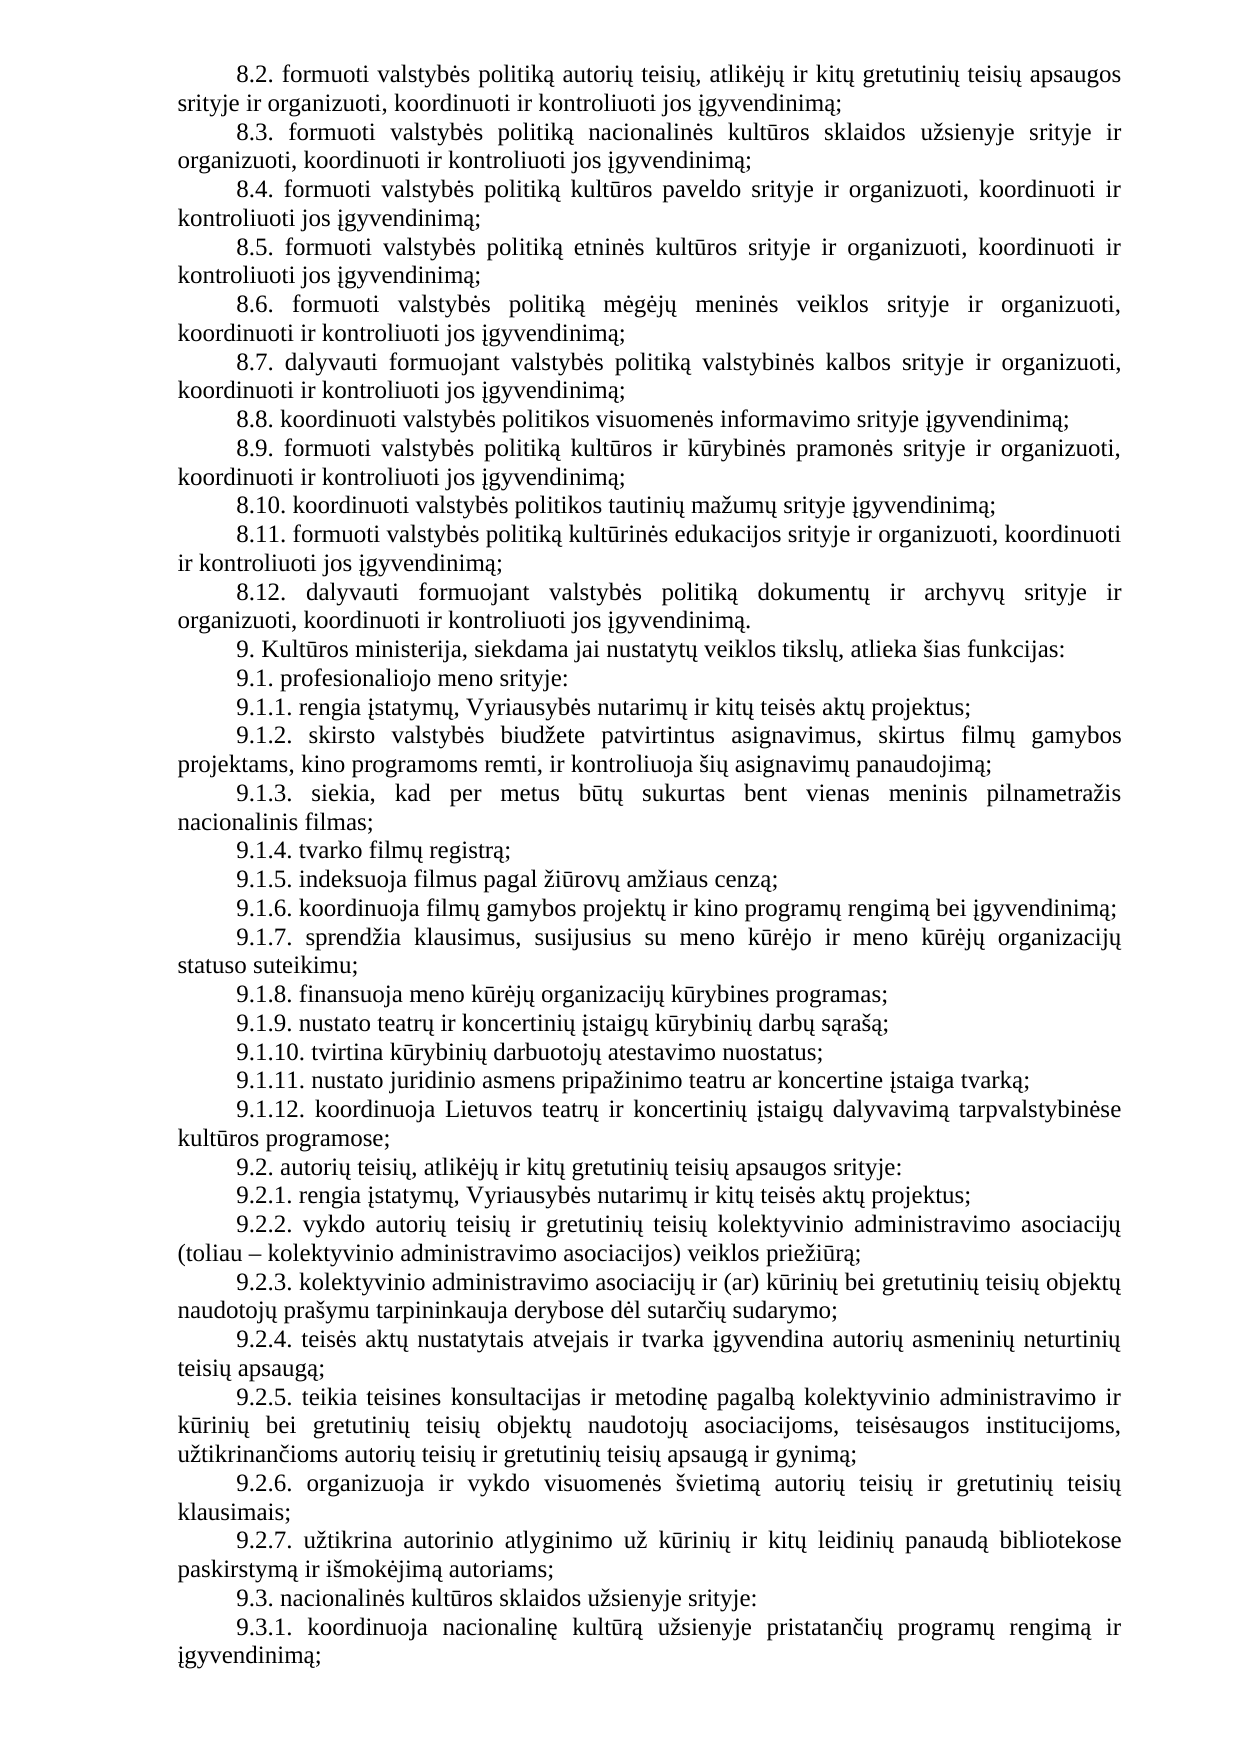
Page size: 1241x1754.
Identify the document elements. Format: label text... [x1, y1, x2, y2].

text 9.1.11. nustato juridinio asmens pripažinimo teatru ar koncertine įstaiga tvarką; [177, 1065, 1122, 1094]
text 8.4. formuoti valstybės politiką kultūros paveldo srityje ir organizuoti, koordinuoti ir kontroliuoti jos įgyvendinimą; [177, 174, 1122, 232]
text 8.8. koordinuoti valstybės politikos visuomenės informavimo srityje įgyvendinimą; [177, 404, 1122, 433]
text 9.1.3. siekia, kad per metus būtų sukurtas bent vienas meninis pilnametražis nacionalinis filmas; [177, 778, 1122, 835]
text 9.2.2. vykdo autorių teisių ir gretutinių teisių kolektyvinio administravimo asociacijų (toliau – kolektyvinio administravimo asociacijos) veiklos priežiūrą; [177, 1209, 1122, 1267]
text 9.1.12. koordinuoja Lietuvos teatrų ir koncertinių įstaigų dalyvavimą tarpvalstybinėse kultūros programose; [177, 1094, 1122, 1152]
text 9.2.3. kolektyvinio administravimo asociacijų ir (ar) kūrinių bei gretutinių teisių objektų naudotojų prašymu tarpininkauja derybose dėl sutarčių sudarymo; [177, 1267, 1122, 1324]
text 9.2.6. organizuoja ir vykdo visuomenės švietimą autorių teisių ir gretutinių teisių klausimais; [177, 1468, 1122, 1525]
text 9.1.8. finansuoja meno kūrėjų organizacijų kūrybines programas; [177, 979, 1122, 1008]
text 9.1.5. indeksuoja filmus pagal žiūrovų amžiaus cenzą; [177, 864, 1122, 893]
text 9.2.7. užtikrina autorinio atlyginimo už kūrinių ir kitų leidinių panaudą bibliotekose paskirstymą ir išmokėjimą autoriams; [177, 1525, 1122, 1583]
text 8.11. formuoti valstybės politiką kultūrinės edukacijos srityje ir organizuoti, koordinuoti ir kontroliuoti jos įgyvendinimą; [177, 519, 1122, 577]
text 8.7. dalyvauti formuojant valstybės politiką valstybinės kalbos srityje ir organizuoti, koordinuoti ir kontroliuoti jos įgyvendinimą; [177, 347, 1122, 404]
text 9.1.9. nustato teatrų ir koncertinių įstaigų kūrybinių darbų sąrašą; [177, 1008, 1122, 1037]
text 9.3.1. koordinuoja nacionalinę kultūrą užsienyje pristatančių programų rengimą ir įgyvendinimą; [177, 1612, 1122, 1669]
text 9.3. nacionalinės kultūros sklaidos užsienyje srityje: [177, 1583, 1122, 1612]
text 9.1.2. skirsto valstybės biudžete patvirtintus asignavimus, skirtus filmų gamybos projektams, kino programoms remti, ir kontroliuoja šių asignavimų panaudojimą; [177, 720, 1122, 778]
text 9.1.7. sprendžia klausimus, susijusius su meno kūrėjo ir meno kūrėjų organizacijų statuso suteikimu; [177, 922, 1122, 979]
text 8.3. formuoti valstybės politiką nacionalinės kultūros sklaidos užsienyje srityje ir organizuoti, koordinuoti ir kontroliuoti jos įgyvendinimą; [177, 117, 1122, 174]
text 8.6. formuoti valstybės politiką mėgėjų meninės veiklos srityje ir organizuoti, koordinuoti ir kontroliuoti jos įgyvendinimą; [177, 289, 1122, 347]
text 9.2.4. teisės aktų nustatytais atvejais ir tvarka įgyvendina autorių asmeninių neturtinių teisių apsaugą; [177, 1324, 1122, 1382]
text 9.2.1. rengia įstatymų, Vyriausybės nutarimų ir kitų teisės aktų projektus; [177, 1180, 1122, 1209]
text 9.1.6. koordinuoja filmų gamybos projektų ir kino programų rengimą bei įgyvendinimą; [177, 893, 1122, 922]
text 9.1.1. rengia įstatymų, Vyriausybės nutarimų ir kitų teisės aktų projektus; [177, 692, 1122, 720]
text 9.2. autorių teisių, atlikėjų ir kitų gretutinių teisių apsaugos srityje: [177, 1152, 1122, 1180]
text 9.1. profesionaliojo meno srityje: [177, 663, 1122, 692]
text 8.5. formuoti valstybės politiką etninės kultūros srityje ir organizuoti, koordinuoti ir kontroliuoti jos įgyvendinimą; [177, 232, 1122, 289]
text 9.2.5. teikia teisines konsultacijas ir metodinę pagalbą kolektyvinio administravimo ir kūrinių bei gretutinių teisių objektų naudotojų asociacijoms, teisėsaugos institucijoms, užtikrinančioms autorių teisių ir gretutinių teisių apsaugą ir gynimą; [177, 1382, 1122, 1468]
text 9.1.4. tvarko filmų registrą; [177, 835, 1122, 864]
text 8.2. formuoti valstybės politiką autorių teisių, atlikėjų ir kitų gretutinių teisių apsaugos srityje ir organizuoti, koordinuoti ir kontroliuoti jos įgyvendinimą; [177, 59, 1122, 117]
text 8.12. dalyvauti formuojant valstybės politiką dokumentų ir archyvų srityje ir organizuoti, koordinuoti ir kontroliuoti jos įgyvendinimą. [177, 577, 1122, 634]
text 8.9. formuoti valstybės politiką kultūros ir kūrybinės pramonės srityje ir organizuoti, koordinuoti ir kontroliuoti jos įgyvendinimą; [177, 433, 1122, 490]
text 9. Kultūros ministerija, siekdama jai nustatytų veiklos tikslų, atlieka šias funkcijas: [177, 634, 1122, 663]
text 8.10. koordinuoti valstybės politikos tautinių mažumų srityje įgyvendinimą; [177, 490, 1122, 519]
text 9.1.10. tvirtina kūrybinių darbuotojų atestavimo nuostatus; [177, 1037, 1122, 1065]
